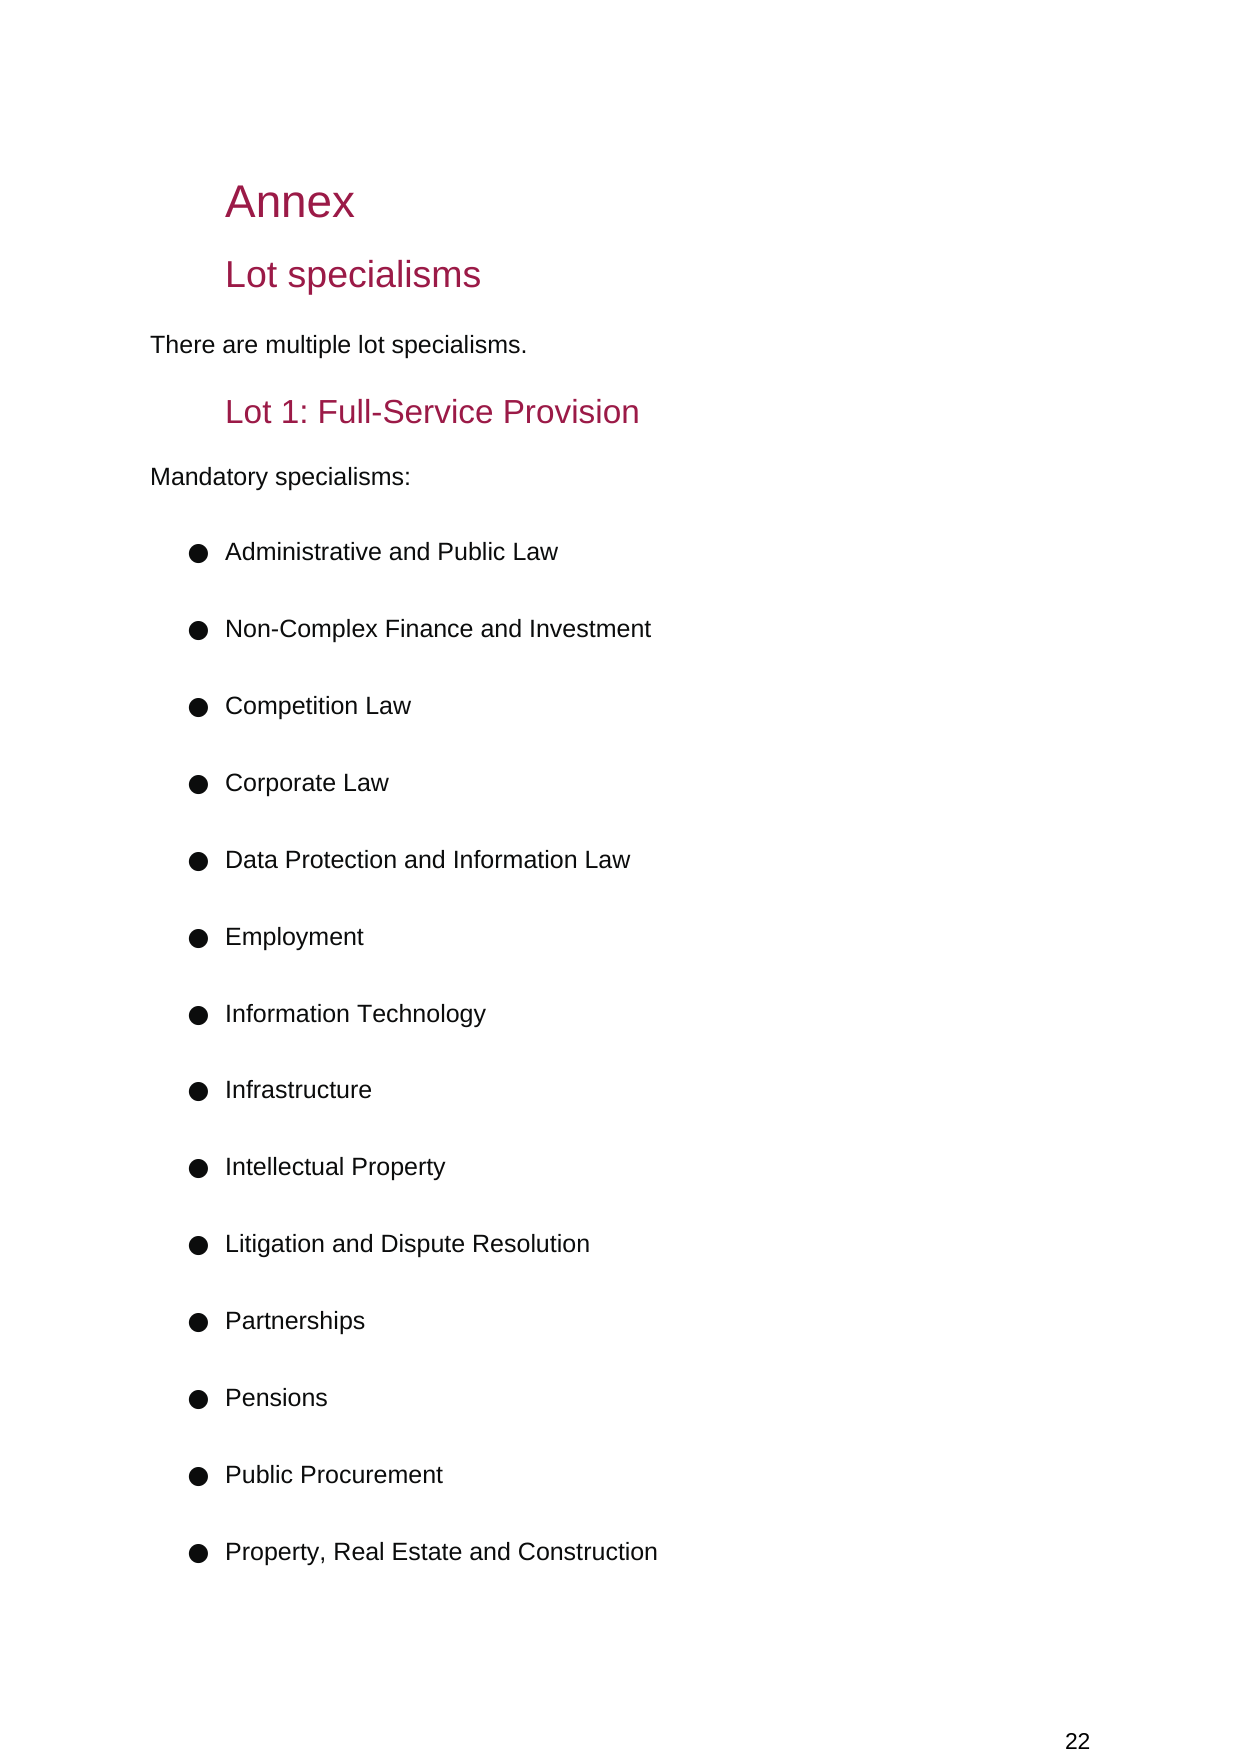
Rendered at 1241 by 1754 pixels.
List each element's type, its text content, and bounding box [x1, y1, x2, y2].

list Administrative and Public Law [187, 524, 1090, 575]
list Corporate Law [187, 754, 1090, 806]
subtitle Lot specialisms [150, 253, 1090, 296]
list Employment [187, 908, 1090, 959]
list Litigation and Dispute Resolution [187, 1216, 1090, 1267]
list Competition Law [187, 677, 1090, 729]
list Pensions [187, 1369, 1090, 1421]
list Non-Complex Finance and Investment [187, 601, 1090, 652]
subtitle Annex [150, 175, 1090, 228]
list Information Technology [187, 985, 1090, 1036]
list Partnerships [187, 1292, 1090, 1344]
list Infrastructure [187, 1062, 1090, 1113]
list Intellectual Property [187, 1139, 1090, 1190]
list Public Procurement [187, 1446, 1090, 1497]
list Data Protection and Information Law [187, 831, 1090, 882]
subtitle Lot 1: Full-Service Provision [150, 392, 1090, 430]
list Property, Real Estate and Construction [187, 1523, 1090, 1574]
text Mandatory specialisms: [150, 462, 1090, 491]
text There are multiple lot specialisms. [150, 330, 1090, 359]
